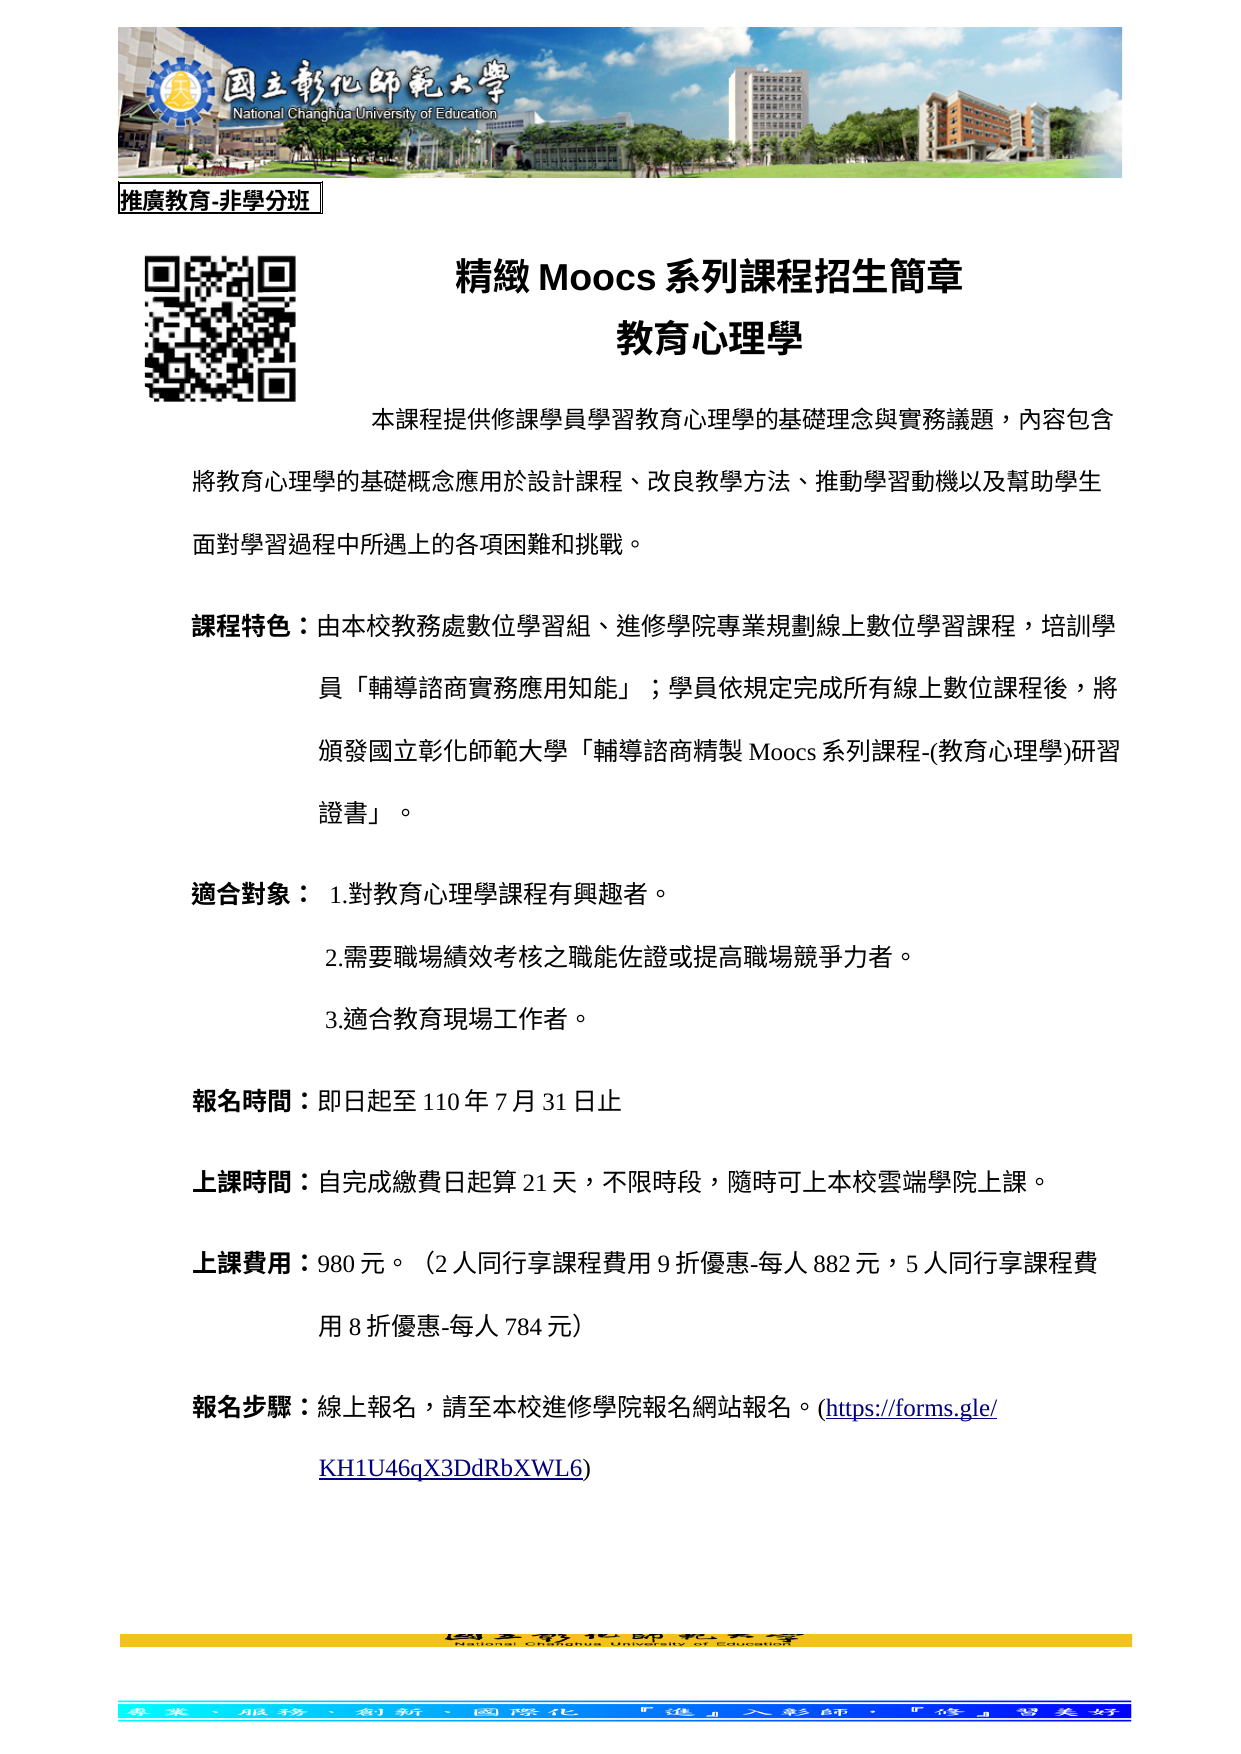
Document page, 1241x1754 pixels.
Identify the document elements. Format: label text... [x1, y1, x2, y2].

text 報名步驟：線上報名，請至本校進修學院報名網站報名。(https://forms.gle/KH1U46qX3DdRbXWL6) [192, 1364, 1122, 1489]
text 課程特色：由本校教務處數位學習組、進修學院專業規劃線上數位學習課程，培訓學員「輔導諮商實務應用知能」；學員依規定完成所有線上數位課程後，將頒發國立彰化師範大學「輔導諮商精製Moocs系列課程-(教育心理學)研習證書」。 [192, 582, 1122, 832]
text 精緻Moocs系列課程招生簡章 [118, 232, 1122, 295]
text 上課費用：980元。（2人同行享課程費用9折優惠-每人882元，5人同行享課程費用8折優惠-每人784元） [192, 1220, 1122, 1345]
text 本課程提供修課學員學習教育心理學的基礎理念與實務議題，內容包含將教育心理學的基礎概念應用於設計課程、改良教學方法、推動學習動機以及幫助學生面對學習過程中所遇上的各項困難和挑戰。 [192, 376, 1122, 564]
text 3.適合教育現場工作者。 [325, 976, 1122, 1039]
text 適合對象： 1.對教育心理學課程有興趣者。 [192, 851, 1122, 914]
text [118, 295, 158, 357]
text 報名時間：即日起至110年7月31日止 [192, 1057, 1122, 1120]
text 上課時間：自完成繳費日起算21天，不限時段，隨時可上本校雲端學院上課。 [192, 1139, 1122, 1201]
text 2.需要職場績效考核之職能佐證或提高職場競爭力者。 [325, 914, 1122, 976]
text 教育心理學 [290, 295, 1122, 357]
